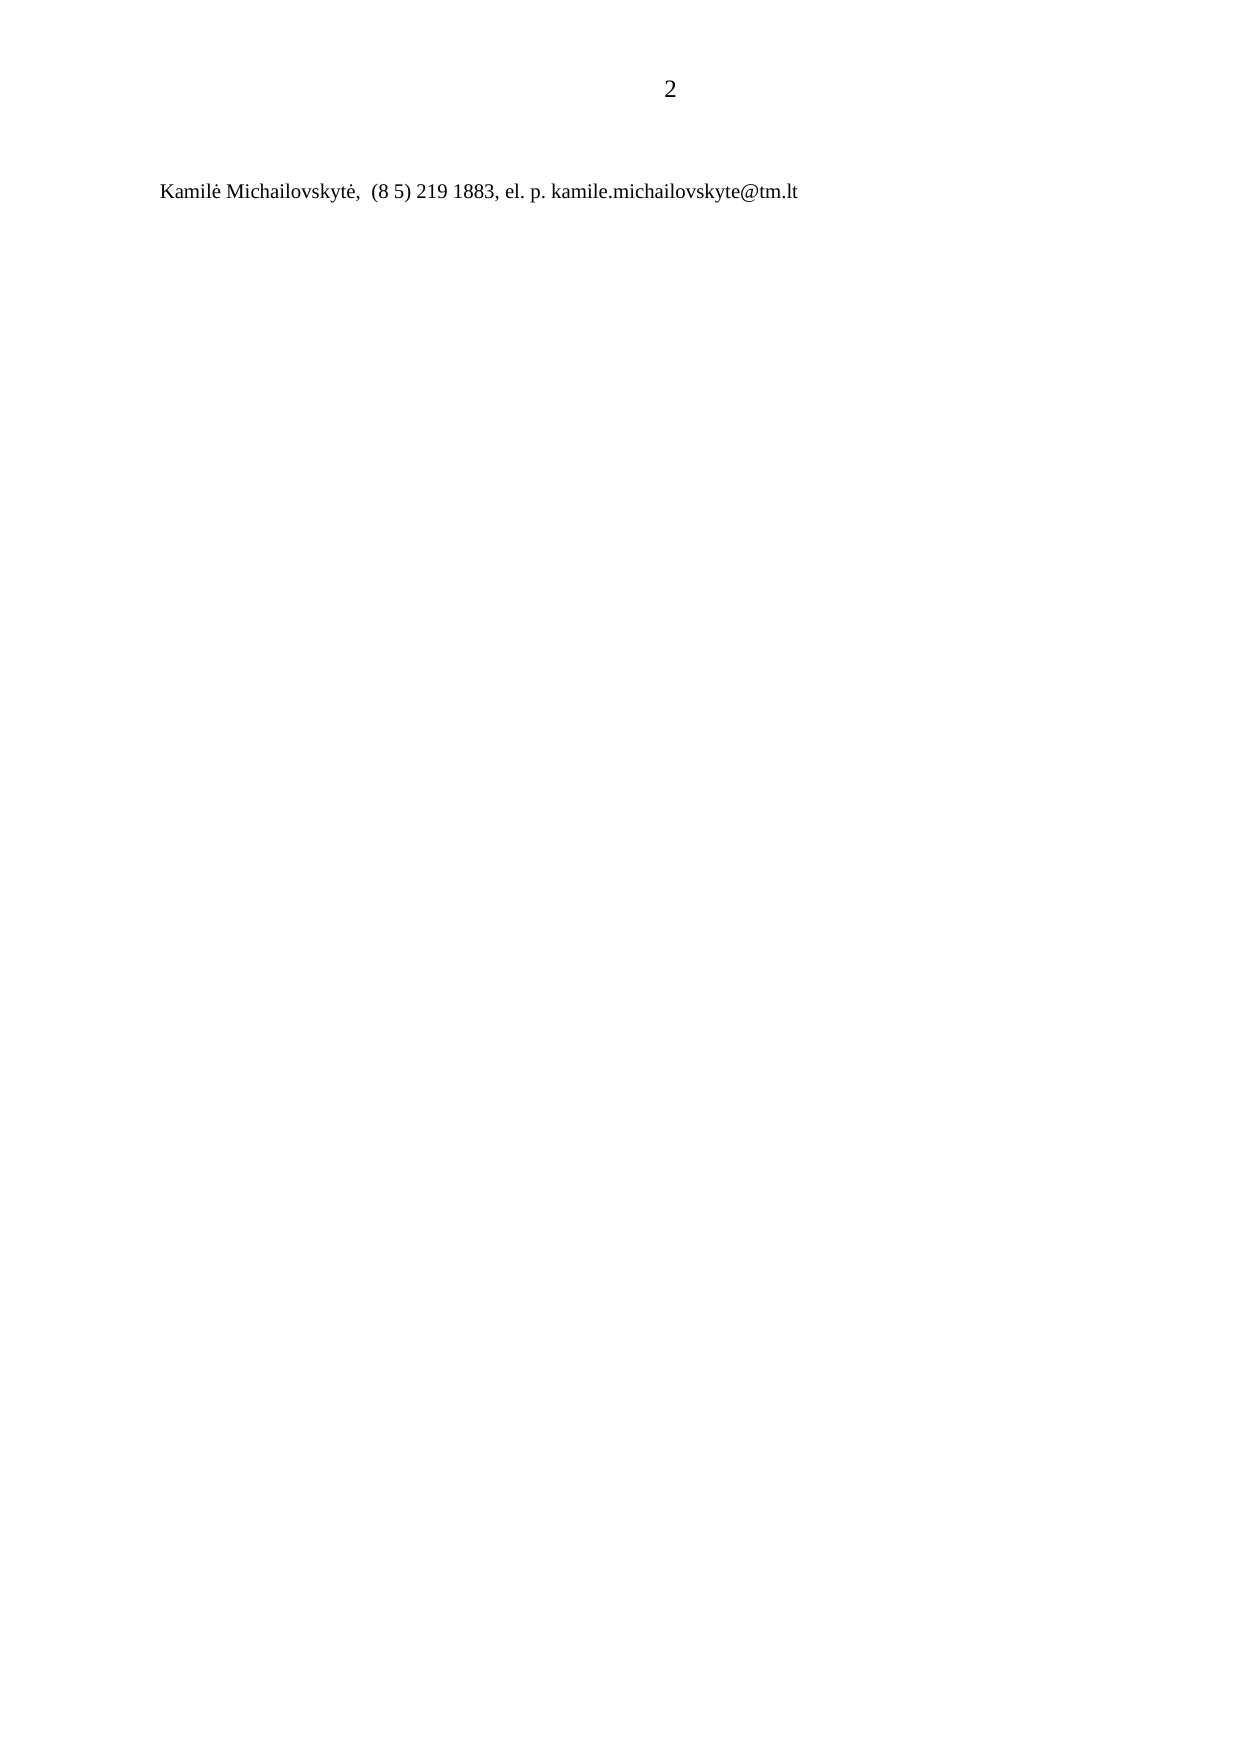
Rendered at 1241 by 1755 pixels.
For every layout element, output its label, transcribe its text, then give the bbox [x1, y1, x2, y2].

text Kamilė Michailovskytė, (8 5) 219 1883, el. p. kamile.michailovskyte@tm.lt [159, 179, 1181, 203]
